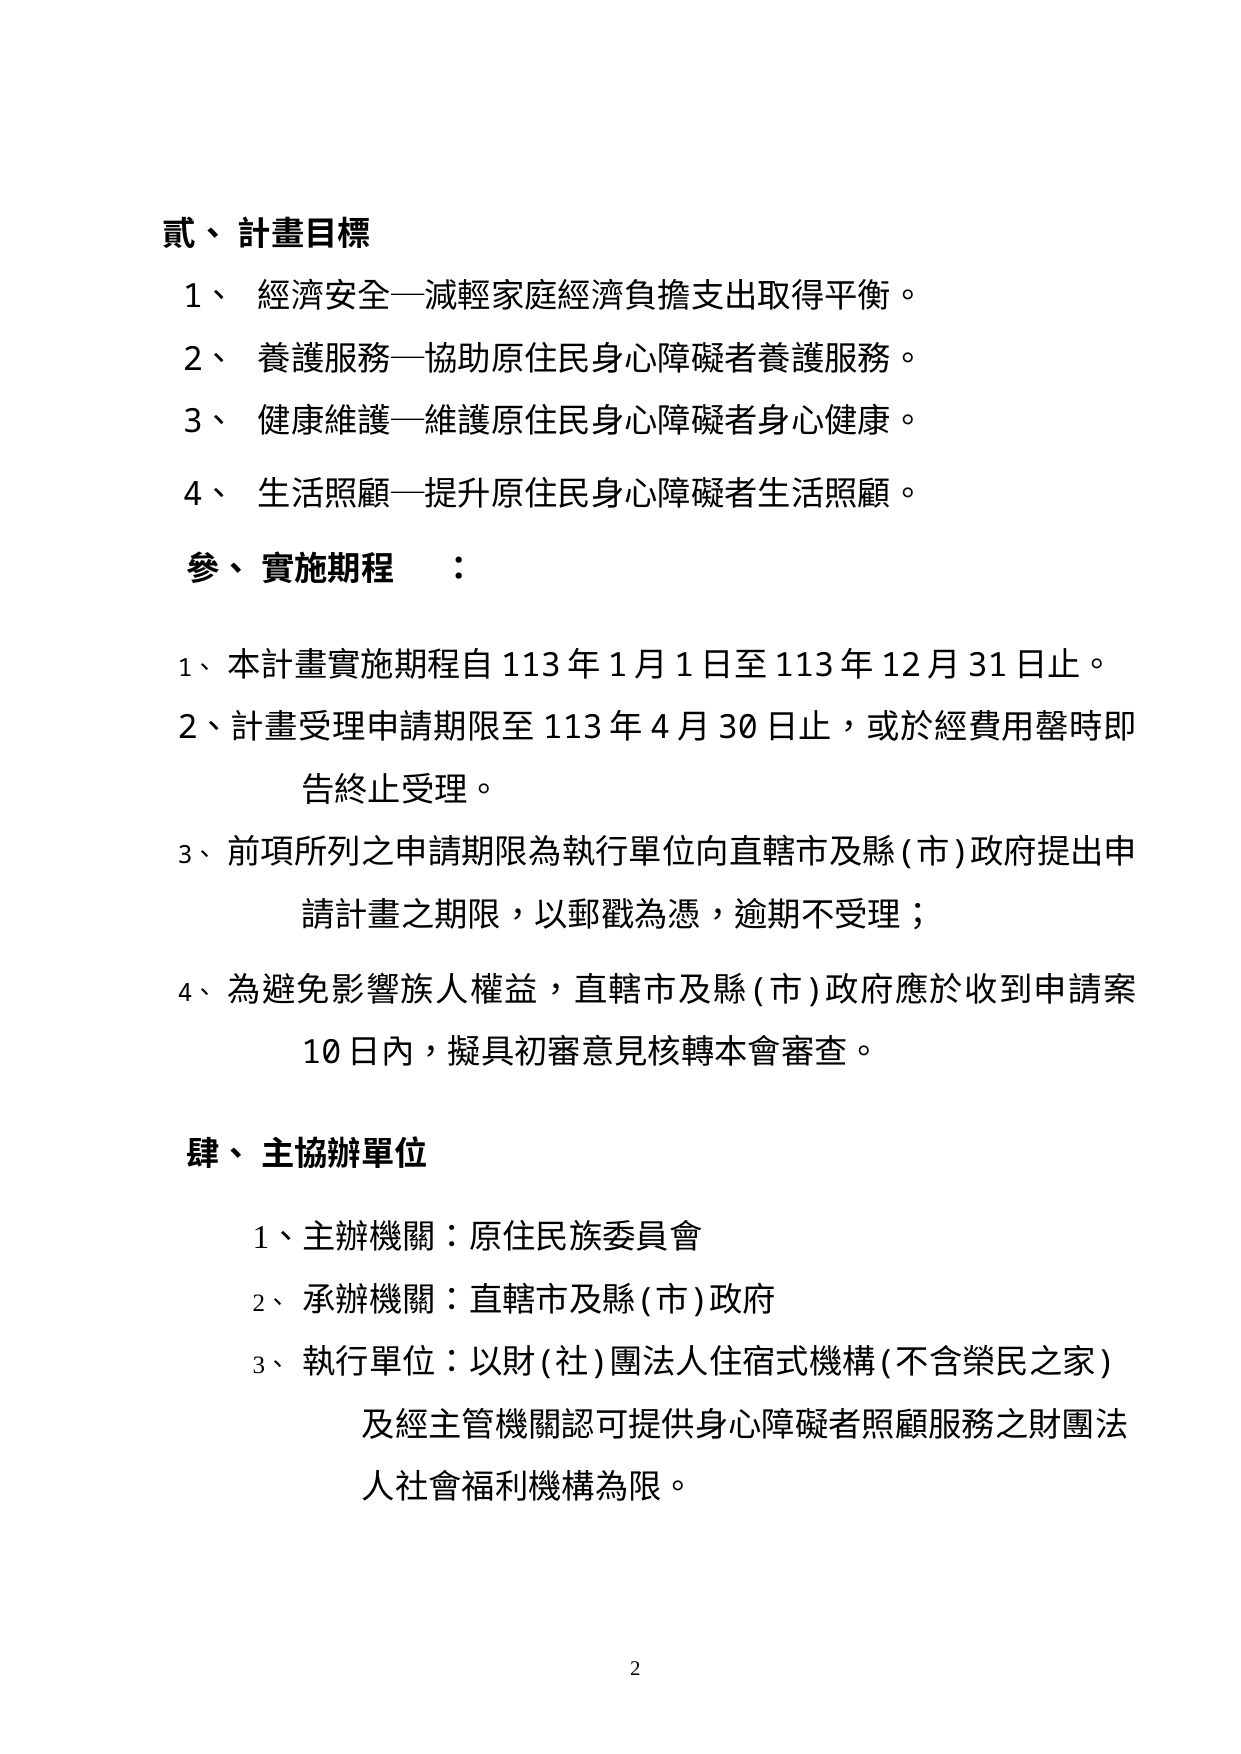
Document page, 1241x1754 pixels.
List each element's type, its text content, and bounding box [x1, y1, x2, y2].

list 計畫受理申請期限至113年4月30日止，或於經費用罄時即告終止受理。 [177, 689, 1137, 814]
list 前項所列之申請期限為執行單位向直轄市及縣(市)政府提出申請計畫之期限，以郵戳為憑，逾期不受理； [177, 814, 1137, 939]
list 生活照顧─提升原住民身心障礙者生活照顧。 [183, 456, 1137, 518]
list 主協辦單位 [186, 1126, 1137, 1175]
list 計畫目標 [162, 195, 1137, 258]
list 實施期程 ： [186, 541, 1137, 590]
list 健康維護─維護原住民身心障礙者身心健康。 [183, 383, 1137, 445]
list 為避免影響族人權益，直轄市及縣(市)政府應於收到申請案10日內，擬具初審意見核轉本會審查。 [177, 951, 1137, 1076]
list 主辦機關：原住民族委員會 [252, 1199, 1137, 1261]
list 承辦機關：直轄市及縣(市)政府 [252, 1261, 1137, 1324]
list 經濟安全─減輕家庭經濟負擔支出取得平衡。 [183, 258, 1137, 320]
list 執行單位：以財(社)團法人住宿式機構(不含榮民之家)及經主管機關認可提供身心障礙者照顧服務之財團法人社會福利機構為限。 [252, 1324, 1137, 1511]
list 本計畫實施期程自113年1月1日至113年12月31日止。 [177, 626, 1137, 689]
list 養護服務─協助原住民身心障礙者養護服務。 [183, 320, 1137, 383]
